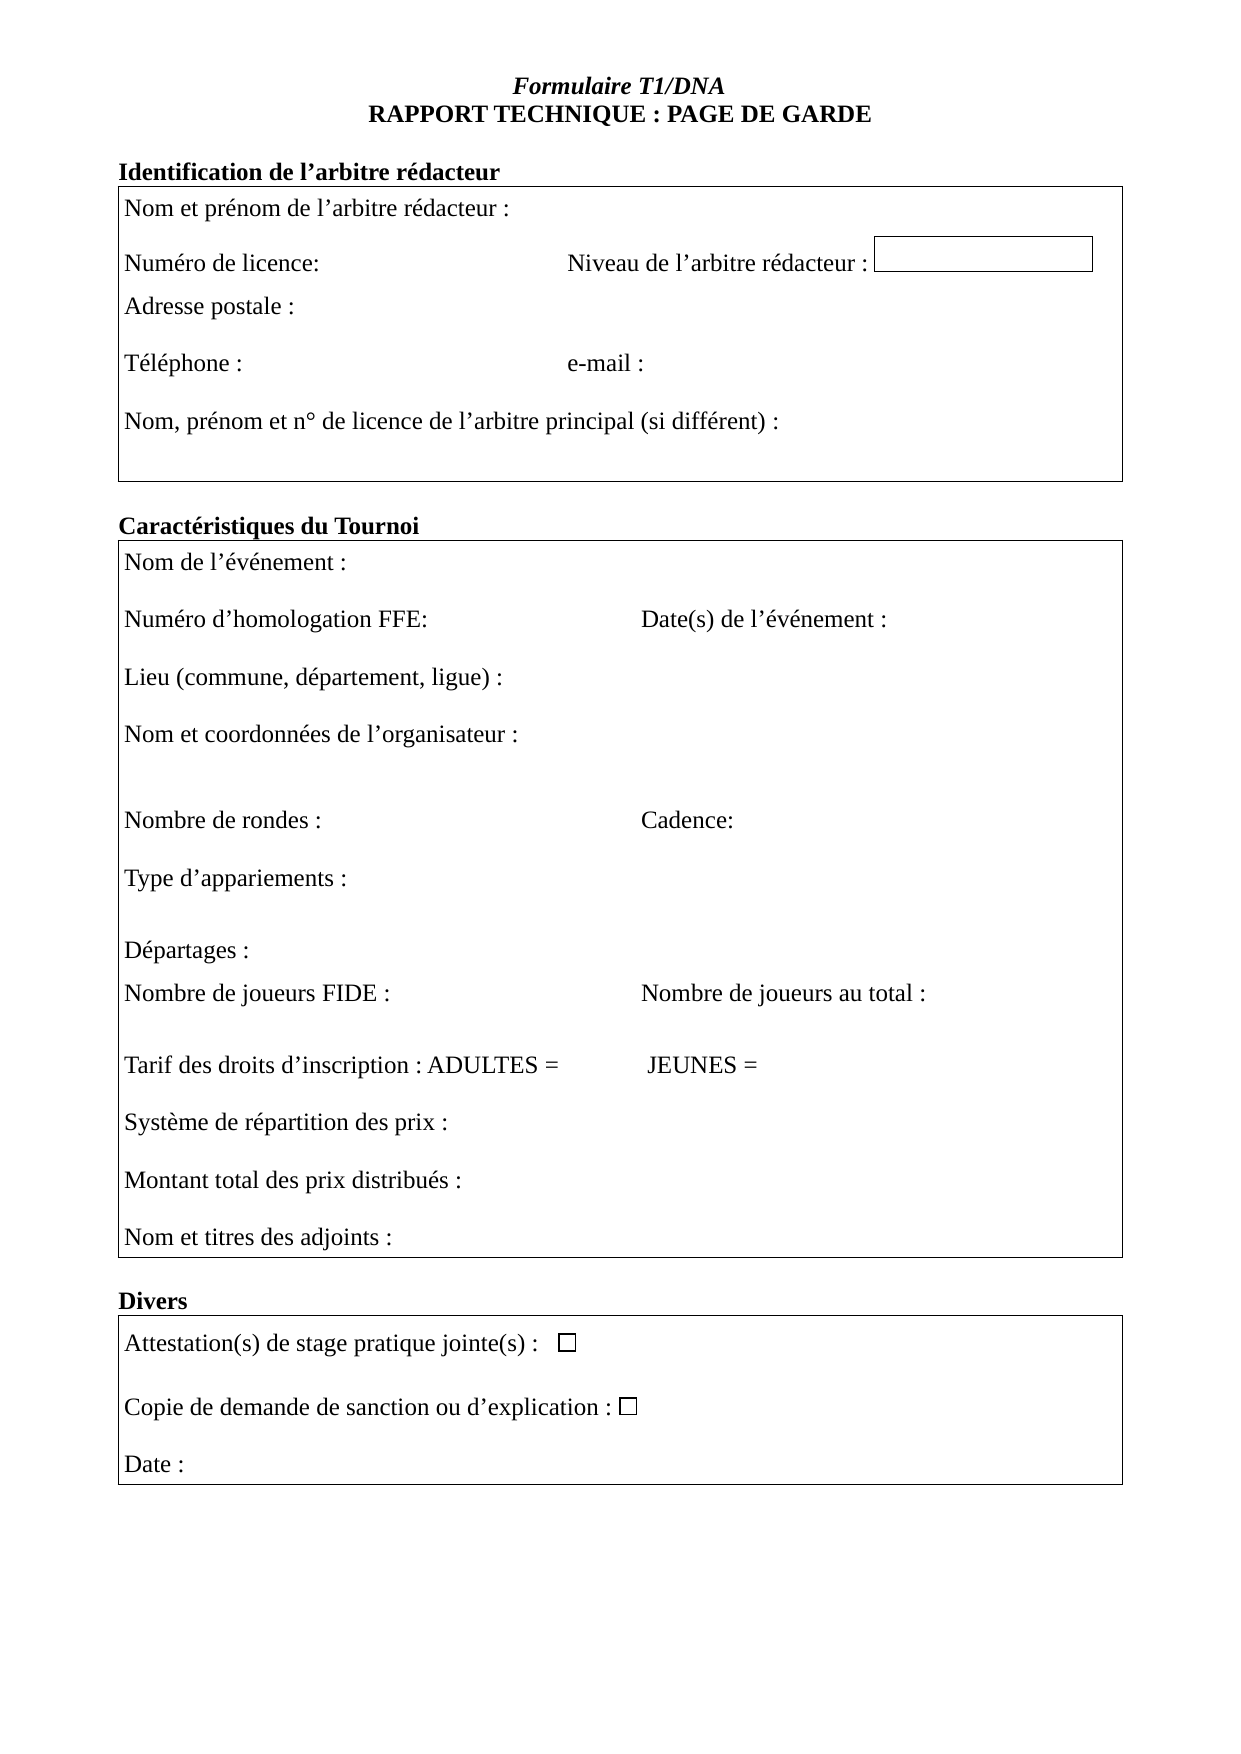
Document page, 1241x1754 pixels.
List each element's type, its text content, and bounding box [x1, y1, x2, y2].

text Formulaire T1/DNA [118, 71, 1122, 99]
table_header Nom et prénom de l’arbitre rédacteur : Numéro de licence: Niveau de l’arbitre rédacteur : Adresse postale : Téléphone : e-mail : Nom, prénom et n° de licence de l’arbitre principal (si différent) : [119, 187, 1122, 481]
table_header Nom de l’événement : Numéro d’homologation FFE: Date(s) de l’événement : Lieu (commune, département, ligue) : Nom et coordonnées de l’organisateur : Nombre de rondes : Cadence: Type d’appariements : Départages : Nombre de joueurs FIDE : Nombre de joueurs au total : Tarif des droits d’inscription : ADULTES = JEUNES = Système de répartition des prix : Montant total des prix distribués : Nom et titres des adjoints : [119, 541, 1122, 1257]
text Identification de l’arbitre rédacteur [118, 157, 1122, 186]
text RAPPORT TECHNIQUE : PAGE DE GARDE [118, 99, 1122, 128]
text Caractéristiques du Tournoi [118, 511, 1122, 540]
text Divers [118, 1286, 1122, 1315]
table_header Attestation(s) de stage pratique jointe(s) : Copie de demande de sanction ou d’explication : Date : [119, 1316, 1122, 1484]
